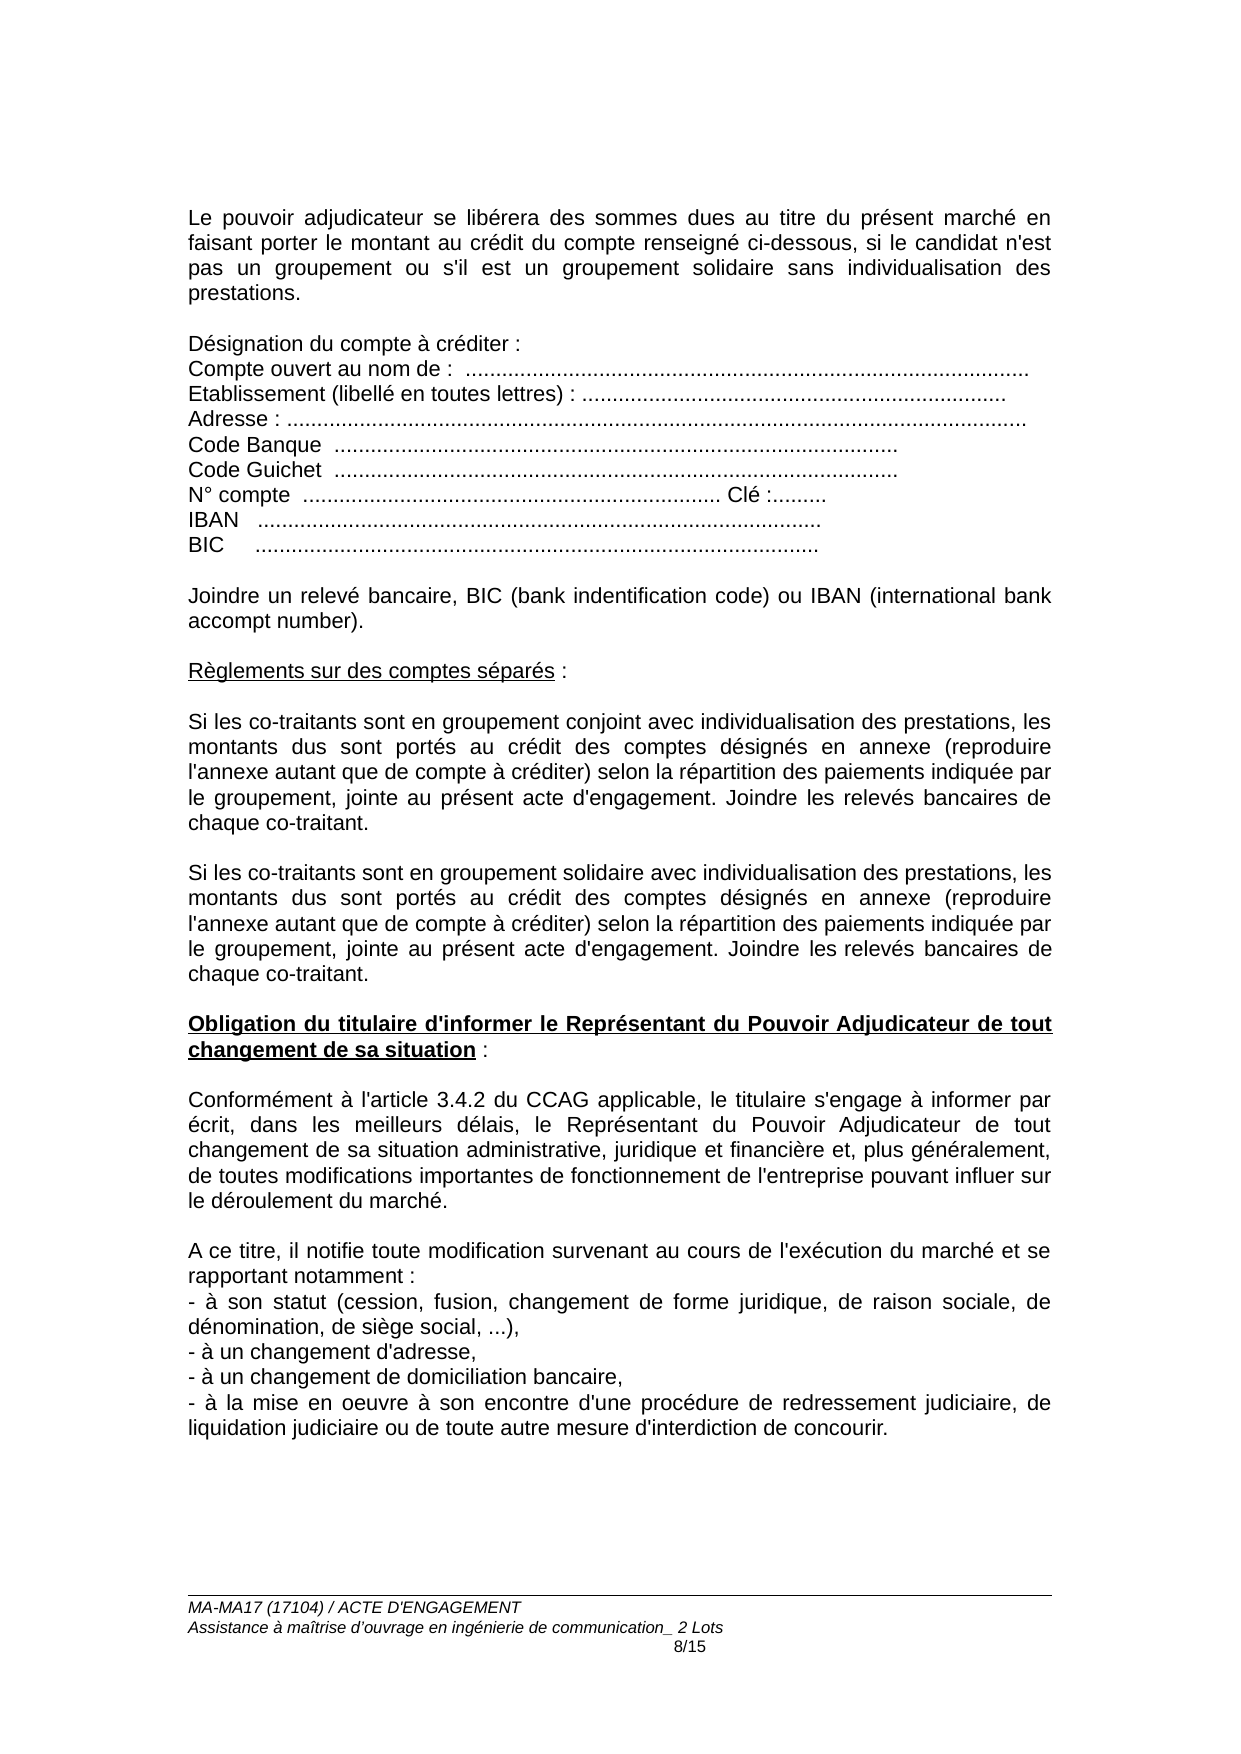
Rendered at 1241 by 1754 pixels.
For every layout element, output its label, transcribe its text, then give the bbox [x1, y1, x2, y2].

text Code Banque ............................................................................................. [188, 431, 1052, 457]
text Le pouvoir adjudicateur se libérera des sommes dues au titre du présent marché en faisant porter le montant au crédit du compte renseigné ci-dessous, si le candidat n'est pas un groupement ou s'il est un groupement solidaire sans individualisation des prestations. [188, 204, 1052, 305]
text Règlements sur des comptes séparés : [188, 658, 1052, 683]
text Obligation du titulaire d'informer le Représentant du Pouvoir Adjudicateur de tout [188, 1011, 1052, 1033]
text - à un changement d'adresse, [188, 1339, 1052, 1364]
text A ce titre, il notifie toute modification survenant au cours de l'exécution du marché et se rapportant notamment : [188, 1238, 1052, 1288]
text Compte ouvert au nom de : ............................................................................................. [188, 356, 1052, 381]
text Adresse : .......................................................................................................................... [188, 406, 1052, 431]
text Désignation du compte à créditer : [188, 331, 1052, 356]
text Si les co-traitants sont en groupement solidaire avec individualisation des prestations, les montants dus sont portés au crédit des comptes désignés en annexe (reproduire l'annexe autant que de compte à créditer) selon la répartition des paiements indiquée par le groupement, jointe au présent acte d'engagement. Joindre les relevés bancaires de chaque co-traitant. [188, 860, 1052, 986]
text Joindre un relevé bancaire, BIC (bank indentification code) ou IBAN (international bank accompt number). [188, 583, 1052, 633]
text Code Guichet ............................................................................................. [188, 457, 1052, 482]
text - à la mise en oeuvre à son encontre d'une procédure de redressement judiciaire, de liquidation judiciaire ou de toute autre mesure d'interdiction de concourir. [188, 1389, 1052, 1440]
text BIC ............................................................................................. [188, 532, 1052, 557]
text N° compte ..................................................................... Clé :......... [188, 482, 1052, 507]
text Si les co-traitants sont en groupement conjoint avec individualisation des prestations, les montants dus sont portés au crédit des comptes désignés en annexe (reproduire l'annexe autant que de compte à créditer) selon la répartition des paiements indiquée par le groupement, jointe au présent acte d'engagement. Joindre les relevés bancaires de chaque co-traitant. [188, 709, 1052, 835]
text changement de sa situation : [188, 1034, 1052, 1062]
text Etablissement (libellé en toutes lettres) : ...................................................................... [188, 381, 1052, 406]
text - à son statut (cession, fusion, changement de forme juridique, de raison sociale, de dénomination, de siège social, ...), [188, 1288, 1052, 1339]
text Conformément à l'article 3.4.2 du CCAG applicable, le titulaire s'engage à informer par écrit, dans les meilleurs délais, le Représentant du Pouvoir Adjudicateur de tout changement de sa situation administrative, juridique et financière et, plus généralement, de toutes modifications importantes de fonctionnement de l'entreprise pouvant influer sur le déroulement du marché. [188, 1087, 1052, 1213]
text IBAN ............................................................................................. [188, 507, 1052, 532]
text - à un changement de domiciliation bancaire, [188, 1364, 1052, 1389]
